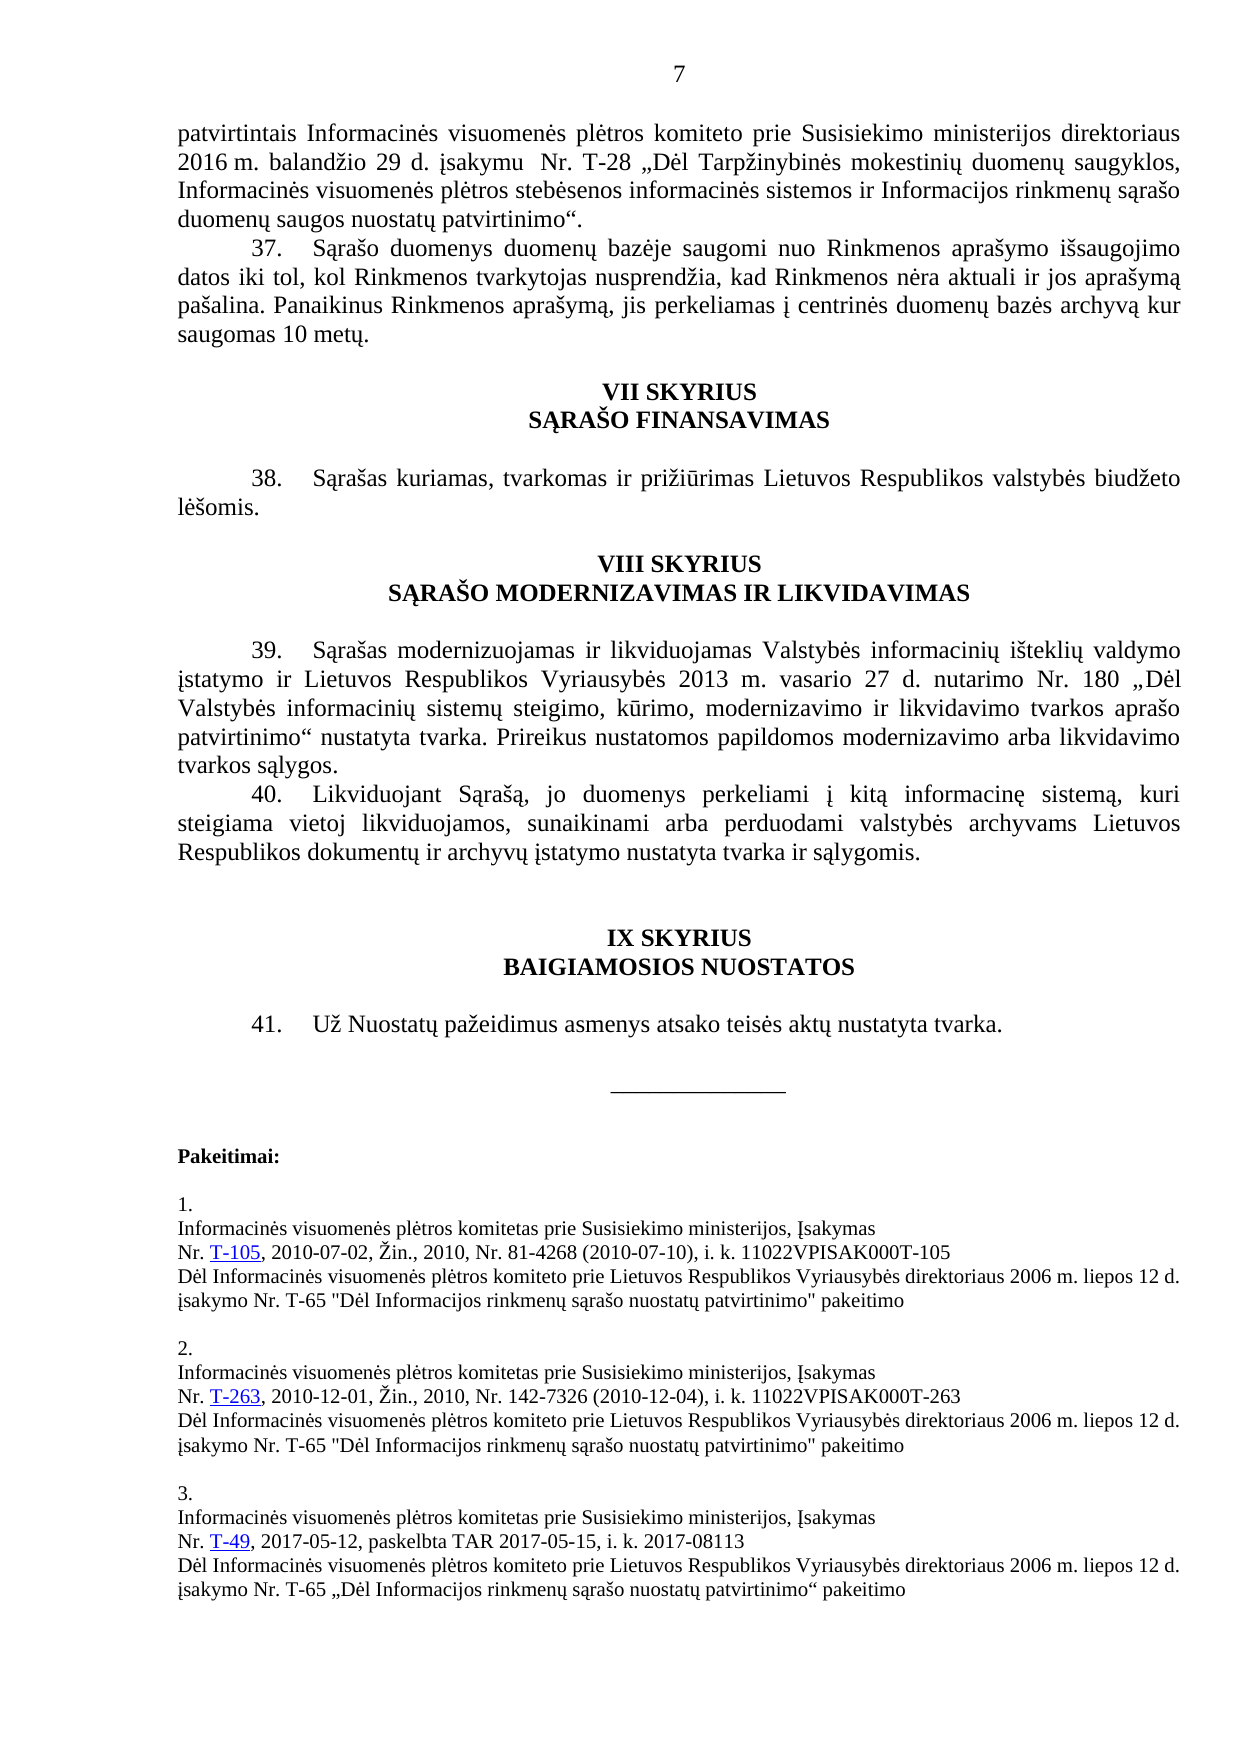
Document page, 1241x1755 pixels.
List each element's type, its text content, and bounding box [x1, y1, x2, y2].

text Dėl Informacinės visuomenės plėtros komiteto prie Lietuvos Respublikos Vyriausybės direktoriaus 2006 m. liepos 12 d. įsakymo Nr. T-65 "Dėl Informacijos rinkmenų sąrašo nuostatų patvirtinimo" pakeitimo [177, 1408, 1181, 1457]
text patvirtintais Informacinės visuomenės plėtros komiteto prie Susisiekimo ministerijos direktoriaus 2016 m. balandžio 29 d. įsakymu Nr. T-28 „Dėl Tarpžinybinės mokestinių duomenų saugyklos, Informacinės visuomenės plėtros stebėsenos informacinės sistemos ir Informacijos rinkmenų sąrašo duomenų saugos nuostatų patvirtinimo“. [177, 118, 1181, 233]
text 1. [177, 1192, 1181, 1216]
text VII SKYRIUS [177, 377, 1181, 406]
text Nr. T-49, 2017-05-12, paskelbta TAR 2017-05-15, i. k. 2017-08113 [177, 1529, 1181, 1553]
text 3. [177, 1481, 1181, 1505]
text Pakeitimai: [177, 1144, 1181, 1168]
text 41. Už Nuostatų pažeidimus asmenys atsako teisės aktų nustatyta tvarka. [177, 1009, 1181, 1038]
text 39. Sąrašas modernizuojamas ir likviduojamas Valstybės informacinių išteklių valdymo įstatymo ir Lietuvos Respublikos Vyriausybės 2013 m. vasario 27 d. nutarimo Nr. 180 „Dėl Valstybės informacinių sistemų steigimo, kūrimo, modernizavimo ir likvidavimo tvarkos aprašo patvirtinimo“ nustatyta tvarka. Prireikus nustatomos papildomos modernizavimo arba likvidavimo tvarkos sąlygos. [177, 636, 1181, 779]
text Dėl Informacinės visuomenės plėtros komiteto prie Lietuvos Respublikos Vyriausybės direktoriaus 2006 m. liepos 12 d. įsakymo Nr. T-65 „Dėl Informacijos rinkmenų sąrašo nuostatų patvirtinimo“ pakeitimo [177, 1553, 1181, 1601]
text 37. Sąrašo duomenys duomenų bazėje saugomi nuo Rinkmenos aprašymo išsaugojimo datos iki tol, kol Rinkmenos tvarkytojas nusprendžia, kad Rinkmenos nėra aktuali ir jos aprašymą pašalina. Panaikinus Rinkmenos aprašymą, jis perkeliamas į centrinės duomenų bazės archyvą kur saugomas 10 metų. [177, 233, 1181, 348]
text Nr. T-105, 2010-07-02, Žin., 2010, Nr. 81-4268 (2010-07-10), i. k. 11022VPISAK000T-105 [177, 1240, 1181, 1264]
text 38. Sąrašas kuriamas, tvarkomas ir prižiūrimas Lietuvos Respublikos valstybės biudžeto lėšomis. [177, 463, 1181, 521]
text VIII SKYRIUS [177, 549, 1181, 578]
text 2. [177, 1336, 1181, 1360]
text Informacinės visuomenės plėtros komitetas prie Susisiekimo ministerijos, Įsakymas [177, 1360, 1181, 1384]
text BAIGIAMOSIOS NUOSTATOS [177, 952, 1181, 981]
text IX SKYRIUS [177, 923, 1181, 952]
text ______________ [215, 1067, 1181, 1096]
text Informacinės visuomenės plėtros komitetas prie Susisiekimo ministerijos, Įsakymas [177, 1216, 1181, 1240]
text Nr. T-263, 2010-12-01, Žin., 2010, Nr. 142-7326 (2010-12-04), i. k. 11022VPISAK000T-263 [177, 1384, 1181, 1408]
text SĄRAŠO FINANSAVIMAS [177, 406, 1181, 434]
text Informacinės visuomenės plėtros komitetas prie Susisiekimo ministerijos, Įsakymas [177, 1505, 1181, 1529]
text SĄRAŠO MODERNIZAVIMAS IR LIKVIDAVIMAS [177, 578, 1181, 607]
text Dėl Informacinės visuomenės plėtros komiteto prie Lietuvos Respublikos Vyriausybės direktoriaus 2006 m. liepos 12 d. įsakymo Nr. T-65 "Dėl Informacijos rinkmenų sąrašo nuostatų patvirtinimo" pakeitimo [177, 1264, 1181, 1312]
text 40. Likviduojant Sąrašą, jo duomenys perkeliami į kitą informacinę sistemą, kuri steigiama vietoj likviduojamos, sunaikinami arba perduodami valstybės archyvams Lietuvos Respublikos dokumentų ir archyvų įstatymo nustatyta tvarka ir sąlygomis. [177, 779, 1181, 866]
